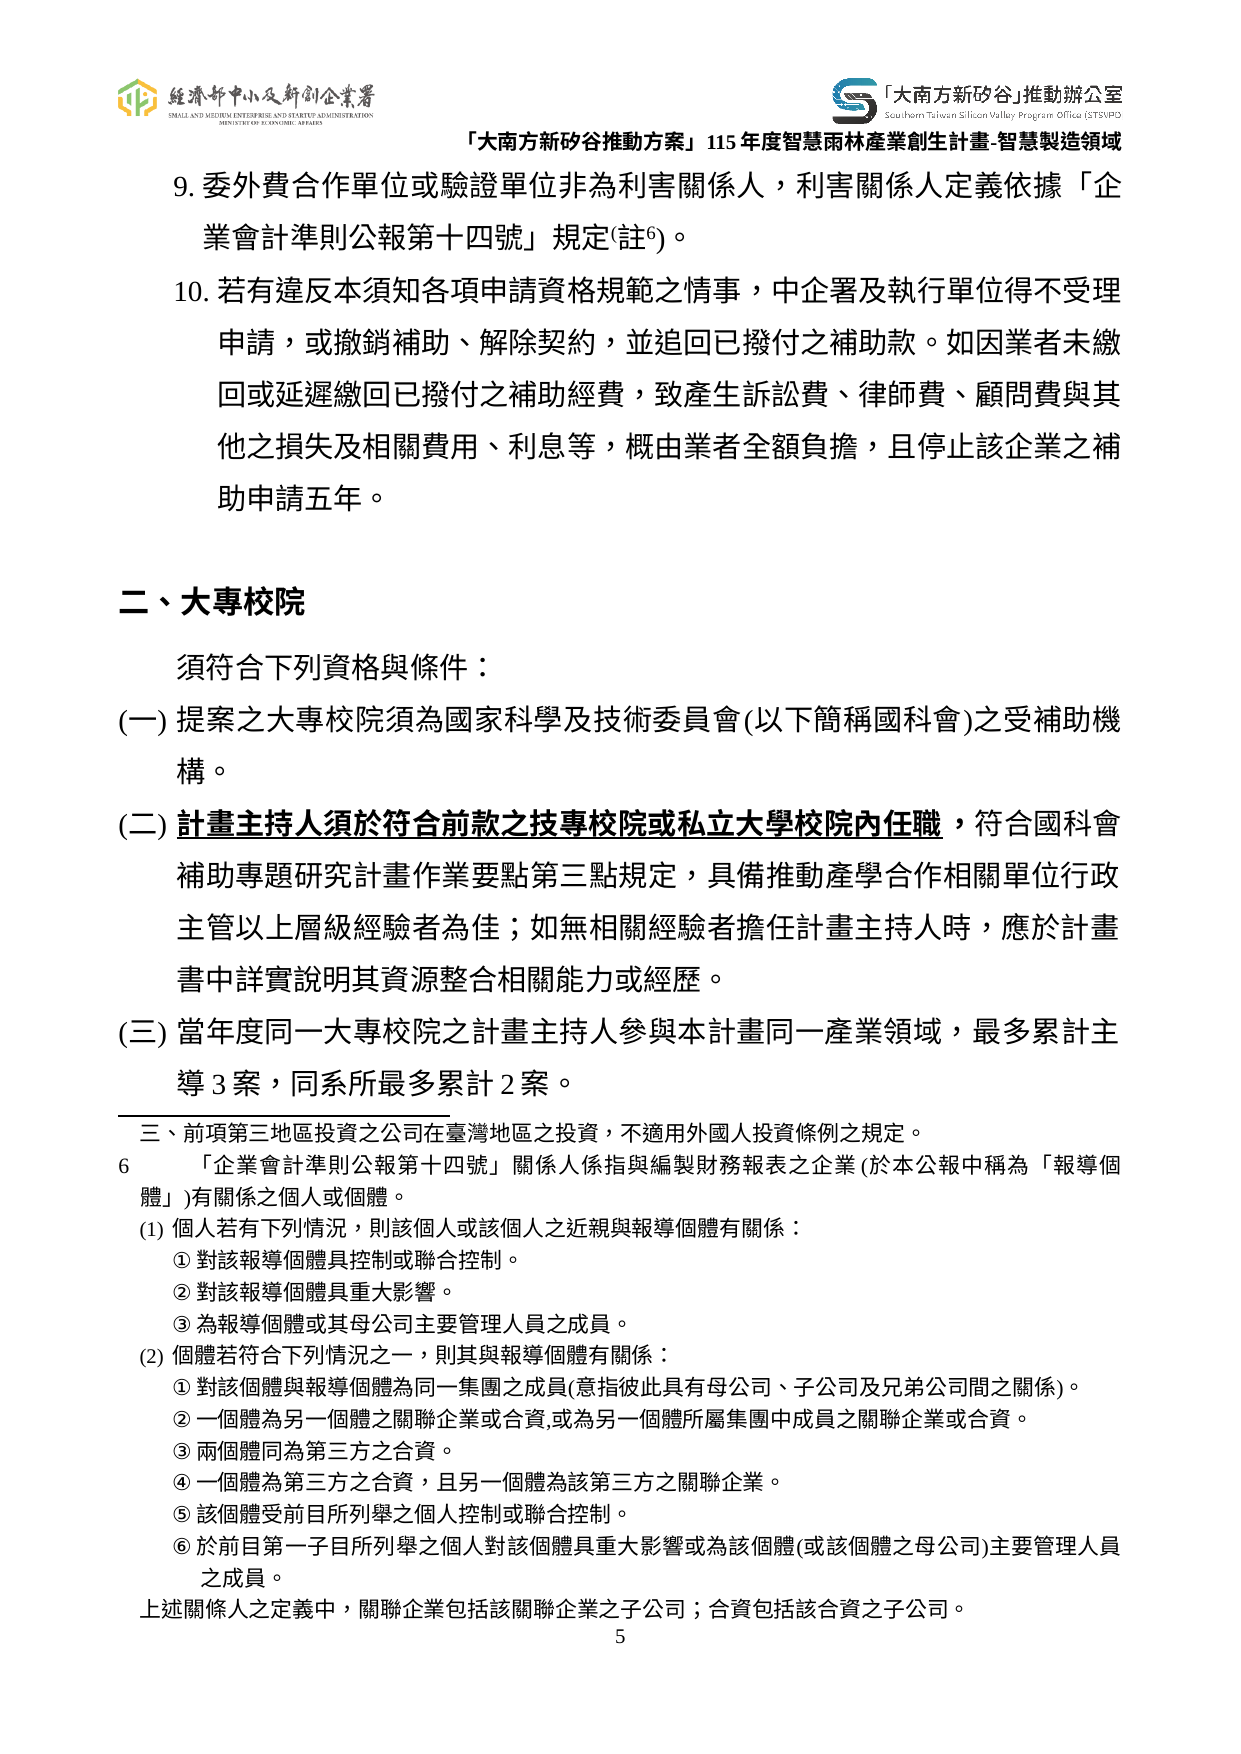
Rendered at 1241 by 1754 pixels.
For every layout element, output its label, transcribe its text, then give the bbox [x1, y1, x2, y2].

text 須符合下列資格與條件： [118, 636, 1122, 688]
list 個體若符合下列情況之一，則其與報導個體有關係： [139, 1338, 1122, 1370]
list 委外費合作單位或驗證單位非為利害關係人，利害關係人定義依據「企業會計準則公報第十四號」規定(註)。 [173, 155, 1122, 259]
text (一) 提案之大專校院須為國家科學及技術委員會(以下簡稱國科會)之受補助機構。 [118, 688, 1122, 793]
list ③兩個體同為第三方之合資。 [172, 1434, 1122, 1465]
list ②一個體為另一個體之關聯企業或合資,或為另一個體所屬集團中成員之關聯企業或合資。 [172, 1402, 1122, 1434]
list ①對該個體與報導個體為同一集團之成員(意指彼此具有母公司、子公司及兄弟公司間之關係)。 [172, 1370, 1122, 1402]
list 「企業會計準則公報第十四號」關係人係指與編製財務報表之企業(於本公報中稱為「報導個體」)有關係之個人或個體。 [118, 1148, 1122, 1211]
list ①對該報導個體具控制或聯合控制。 [172, 1243, 1122, 1275]
list ②對該報導個體具重大影響。 [172, 1275, 1122, 1307]
text (二) 計畫主持人須於符合前款之技專校院或私立大學校院內任職，符合國科會補助專題研究計畫作業要點第三點規定，具備推動產學合作相關單位行政主管以上層級經驗者為佳；如無相關經驗者擔任計畫主持人時，應於計畫書中詳實說明其資源整合相關能力或經歷。 [118, 793, 1122, 1001]
list ③為報導個體或其母公司主要管理人員之成員。 [172, 1307, 1122, 1338]
subtitle 二、大專校院 [118, 572, 1122, 624]
list 個人若有下列情況，則該個人或該個人之近親與報導個體有關係： [139, 1211, 1122, 1243]
list ④一個體為第三方之合資，且另一個體為該第三方之關聯企業。 [172, 1465, 1122, 1497]
list 三、前項第三地區投資之公司在臺灣地區之投資，不適用外國人投資條例之規定。 [139, 1116, 1122, 1148]
text (三) 當年度同一大專校院之計畫主持人參與本計畫同一產業領域，最多累計主導3案，同系所最多累計2案。 [118, 1001, 1122, 1105]
list ⑤該個體受前目所列舉之個人控制或聯合控制。 [172, 1497, 1122, 1529]
list 若有違反本須知各項申請資格規範之情事，中企署及執行單位得不受理申請，或撤銷補助、解除契約，並追回已撥付之補助款。如因業者未繳回或延遲繳回已撥付之補助經費，致產生訴訟費、律師費、顧問費與其他之損失及相關費用、利息等，概由業者全額負擔，且停止該企業之補助申請五年。 [173, 259, 1122, 520]
list ⑥於前目第一子目所列舉之個人對該個體具重大影響或為該個體(或該個體之母公司)主要管理人員之成員。 [172, 1529, 1122, 1592]
list 上述關條人之定義中，關聯企業包括該關聯企業之子公司；合資包括該合資之子公司。 [139, 1592, 1122, 1624]
